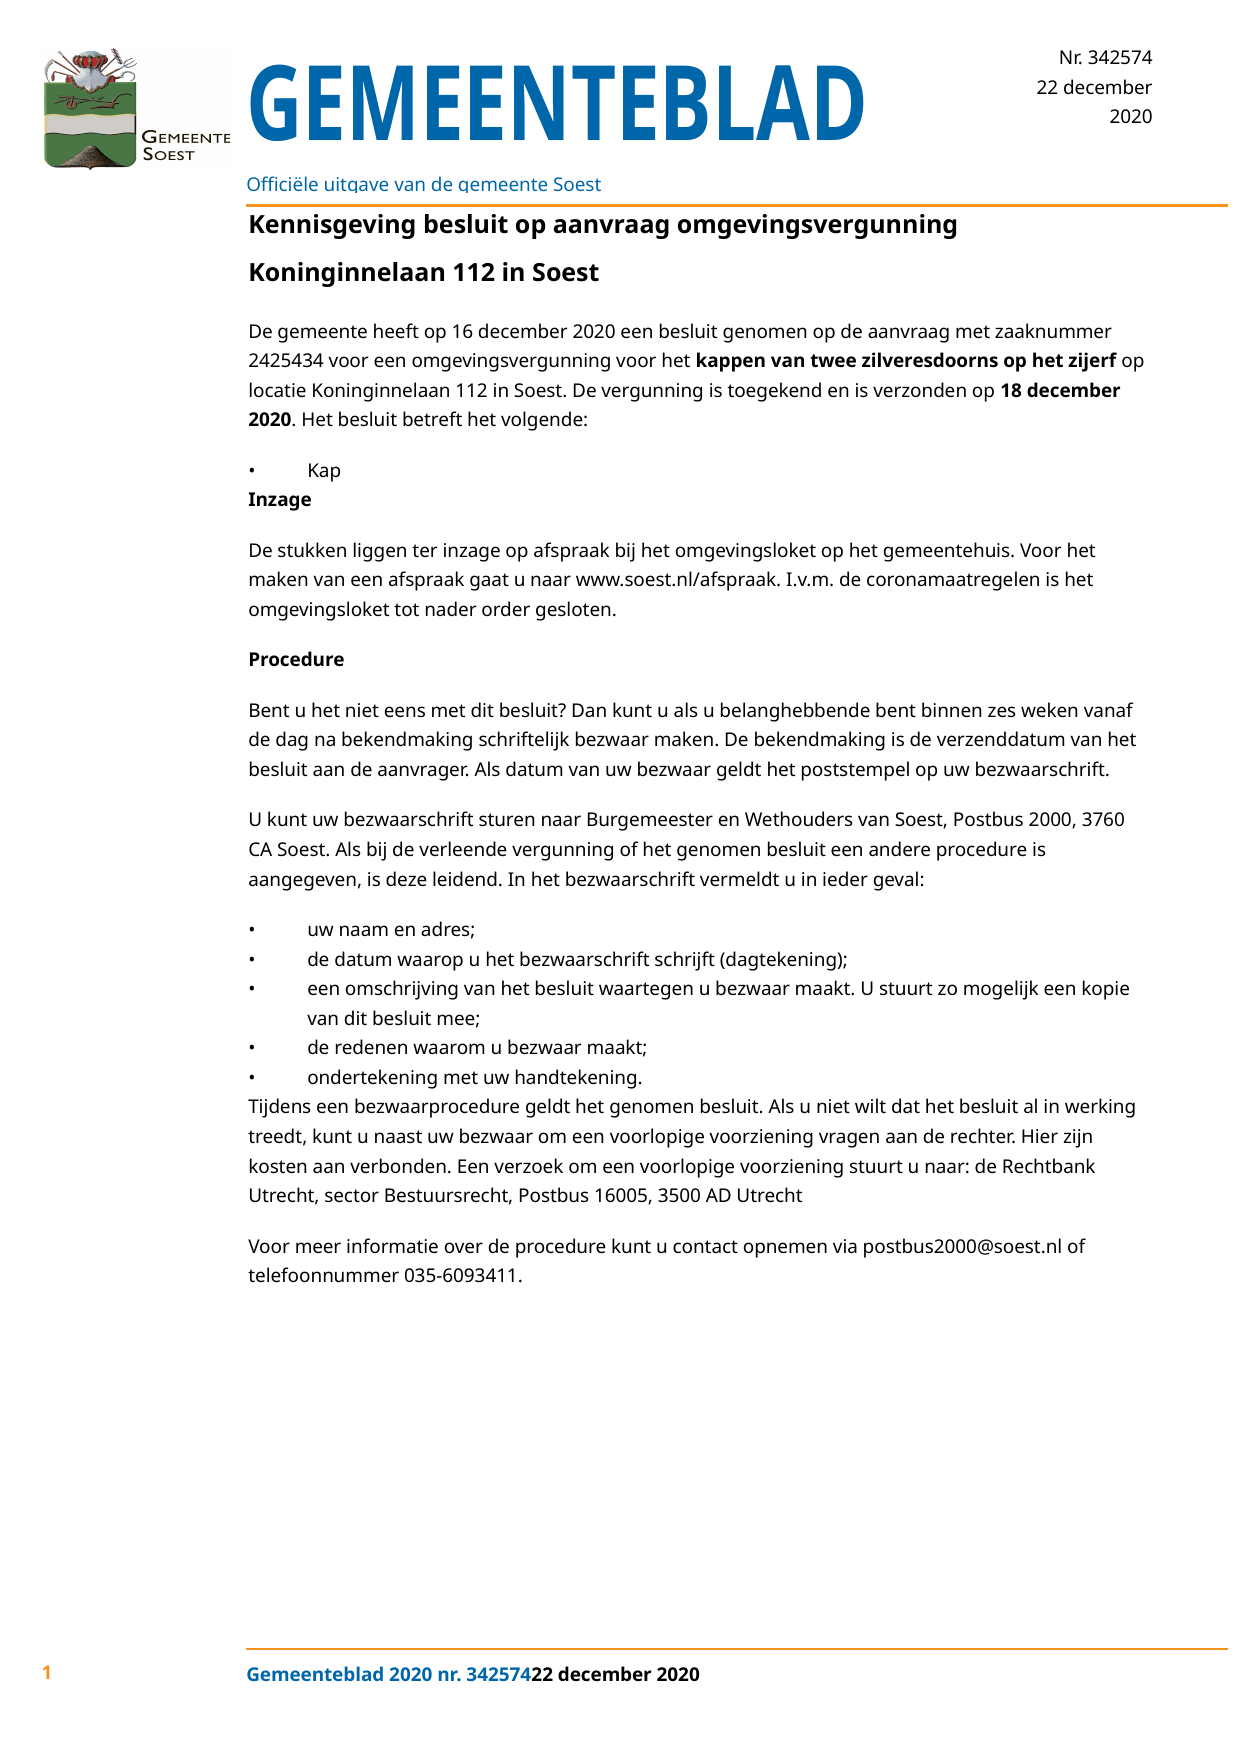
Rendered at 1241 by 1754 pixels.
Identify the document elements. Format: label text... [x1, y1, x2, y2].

text De stukken liggen ter inzage op afspraak bij het omgevingsloket op het gemeentehuis. Voor het maken van een afspraak gaat u naar www.soest.nl/afspraak. I.v.m. de coronamaatregelen is het omgevingsloket tot nader order gesloten. [248, 537, 1152, 622]
text Bent u het niet eens met dit besluit? Dan kunt u als u belanghebbende bent binnen zes weken vanaf de dag na bekendmaking schriftelijk bezwaar maken. De bekendmaking is de verzenddatum van het besluit aan de aanvrager. Als datum van uw bezwaar geldt het poststempel op uw bezwaarschrift. [248, 697, 1152, 782]
list de redenen waarom u bezwaar maakt; [248, 1034, 1152, 1060]
text Inzage [248, 487, 1152, 512]
list de datum waarop u het bezwaarschrift schrijft (dagtekening); [248, 946, 1152, 972]
text Kennisgeving besluit op aanvraag omgevingsvergunning Koninginnelaan 112 in Soest [248, 207, 1152, 288]
text Procedure [248, 647, 1152, 672]
text Tijdens een bezwaarprocedure geldt het genomen besluit. Als u niet wilt dat het besluit al in werking treedt, kunt u naast uw bezwaar om een voorlopige voorziening vragen aan de rechter. Hier zijn kosten aan verbonden. Een verzoek om een voorlopige voorziening stuurt u naar: de Rechtbank Utrecht, sector Bestuursrecht, Postbus 16005, 3500 AD Utrecht [248, 1094, 1152, 1208]
list een omschrijving van het besluit waartegen u bezwaar maakt. U stuurt zo mogelijk een kopie van dit besluit mee; [248, 975, 1152, 1031]
list Kap [248, 457, 1152, 483]
picture [41, 47, 231, 172]
text Voor meer informatie over de procedure kunt u contact opnemen via postbus2000@soest.nl of telefoonnummer 035-6093411. [248, 1233, 1152, 1288]
list ondertekening met uw handtekening. [248, 1064, 1152, 1090]
list uw naam en adres; [248, 916, 1152, 942]
text De gemeente heeft op 16 december 2020 een besluit genomen op de aanvraag met zaaknummer 2425434 voor een omgevingsvergunning voor het kappen van twee zilveresdoorns op het zijerf op locatie Koninginnelaan 112 in Soest. De vergunning is toegekend en is verzonden op 18 december 2020. Het besluit betreft het volgende: [248, 318, 1152, 432]
text U kunt uw bezwaarschrift sturen naar Burgemeester en Wethouders van Soest, Postbus 2000, 3760 CA Soest. Als bij de verleende vergunning of het genomen besluit een andere procedure is aangegeven, is deze leidend. In het bezwaarschrift vermeldt u in ieder geval: [248, 807, 1152, 892]
